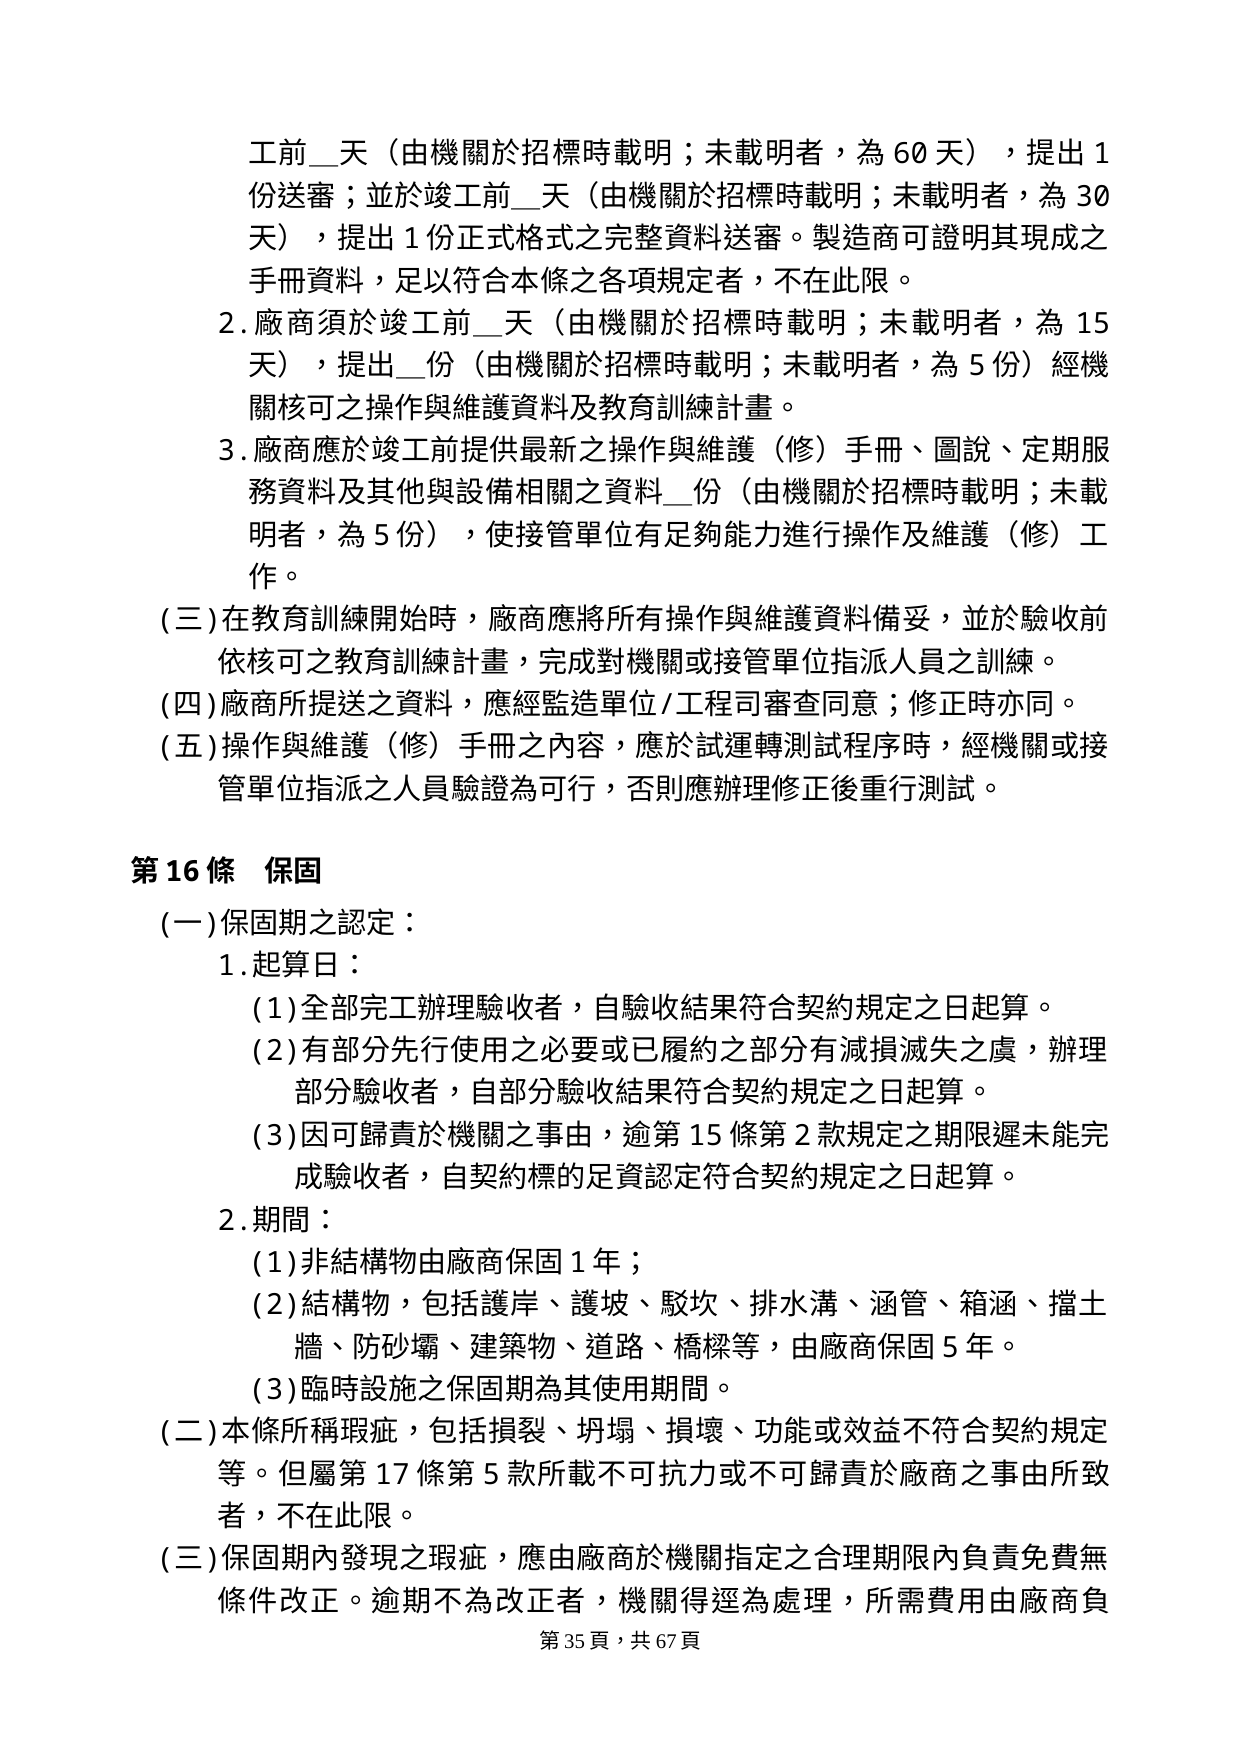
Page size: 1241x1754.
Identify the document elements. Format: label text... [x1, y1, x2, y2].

text (2)有部分先行使用之必要或已履約之部分有減損滅失之虞，辦理部分驗收者，自部分驗收結果符合契約規定之日起算。 [248, 1027, 1110, 1111]
text (四)廠商所提送之資料，應經監造單位/工程司審查同意；修正時亦同。 [156, 681, 1110, 723]
text (三)在教育訓練開始時，廠商應將所有操作與維護資料備妥，並於驗收前依核可之教育訓練計畫，完成對機關或接管單位指派人員之訓練。 [156, 596, 1110, 681]
text 2.廠商須於竣工前＿天（由機關於招標時載明；未載明者，為15天），提出＿份（由機關於招標時載明；未載明者，為5份）經機關核可之操作與維護資料及教育訓練計畫。 [217, 299, 1110, 426]
text 工前＿天（由機關於招標時載明；未載明者，為60天），提出1份送審；並於竣工前＿天（由機關於招標時載明；未載明者，為30天），提出1份正式格式之完整資料送審。製造商可證明其現成之手冊資料，足以符合本條之各項規定者，不在此限。 [217, 130, 1110, 299]
text (2)結構物，包括護岸、護坡、駁坎、排水溝、涵管、箱涵、擋土牆、防砂壩、建築物、道路、橋樑等，由廠商保固5年。 [248, 1281, 1110, 1366]
text (3)臨時設施之保固期為其使用期間。 [248, 1366, 1110, 1408]
text 第16條 保固 [130, 847, 1110, 890]
text (二)本條所稱瑕疵，包括損裂、坍塌、損壞、功能或效益不符合契約規定等。但屬第17條第5款所載不可抗力或不可歸責於廠商之事由所致者，不在此限。 [156, 1408, 1110, 1535]
text (1)全部完工辦理驗收者，自驗收結果符合契約規定之日起算。 [248, 984, 1110, 1027]
text (1)非結構物由廠商保固1年； [248, 1238, 1110, 1281]
text (三)保固期內發現之瑕疵，應由廠商於機關指定之合理期限內負責免費無條件改正。逾期不為改正者，機關得逕為處理，所需費用由廠商負 [156, 1535, 1110, 1620]
text 1.起算日： [217, 942, 1110, 984]
text (3)因可歸責於機關之事由，逾第15條第2款規定之期限遲未能完成驗收者，自契約標的足資認定符合契約規定之日起算。 [248, 1111, 1110, 1196]
text 2.期間： [217, 1196, 1110, 1238]
text (一)保固期之認定： [156, 899, 1110, 942]
text 3.廠商應於竣工前提供最新之操作與維護（修）手冊、圖說、定期服務資料及其他與設備相關之資料＿份（由機關於招標時載明；未載明者，為5份），使接管單位有足夠能力進行操作及維護（修）工作。 [217, 426, 1110, 596]
text (五)操作與維護（修）手冊之內容，應於試運轉測試程序時，經機關或接管單位指派之人員驗證為可行，否則應辦理修正後重行測試。 [156, 723, 1110, 808]
